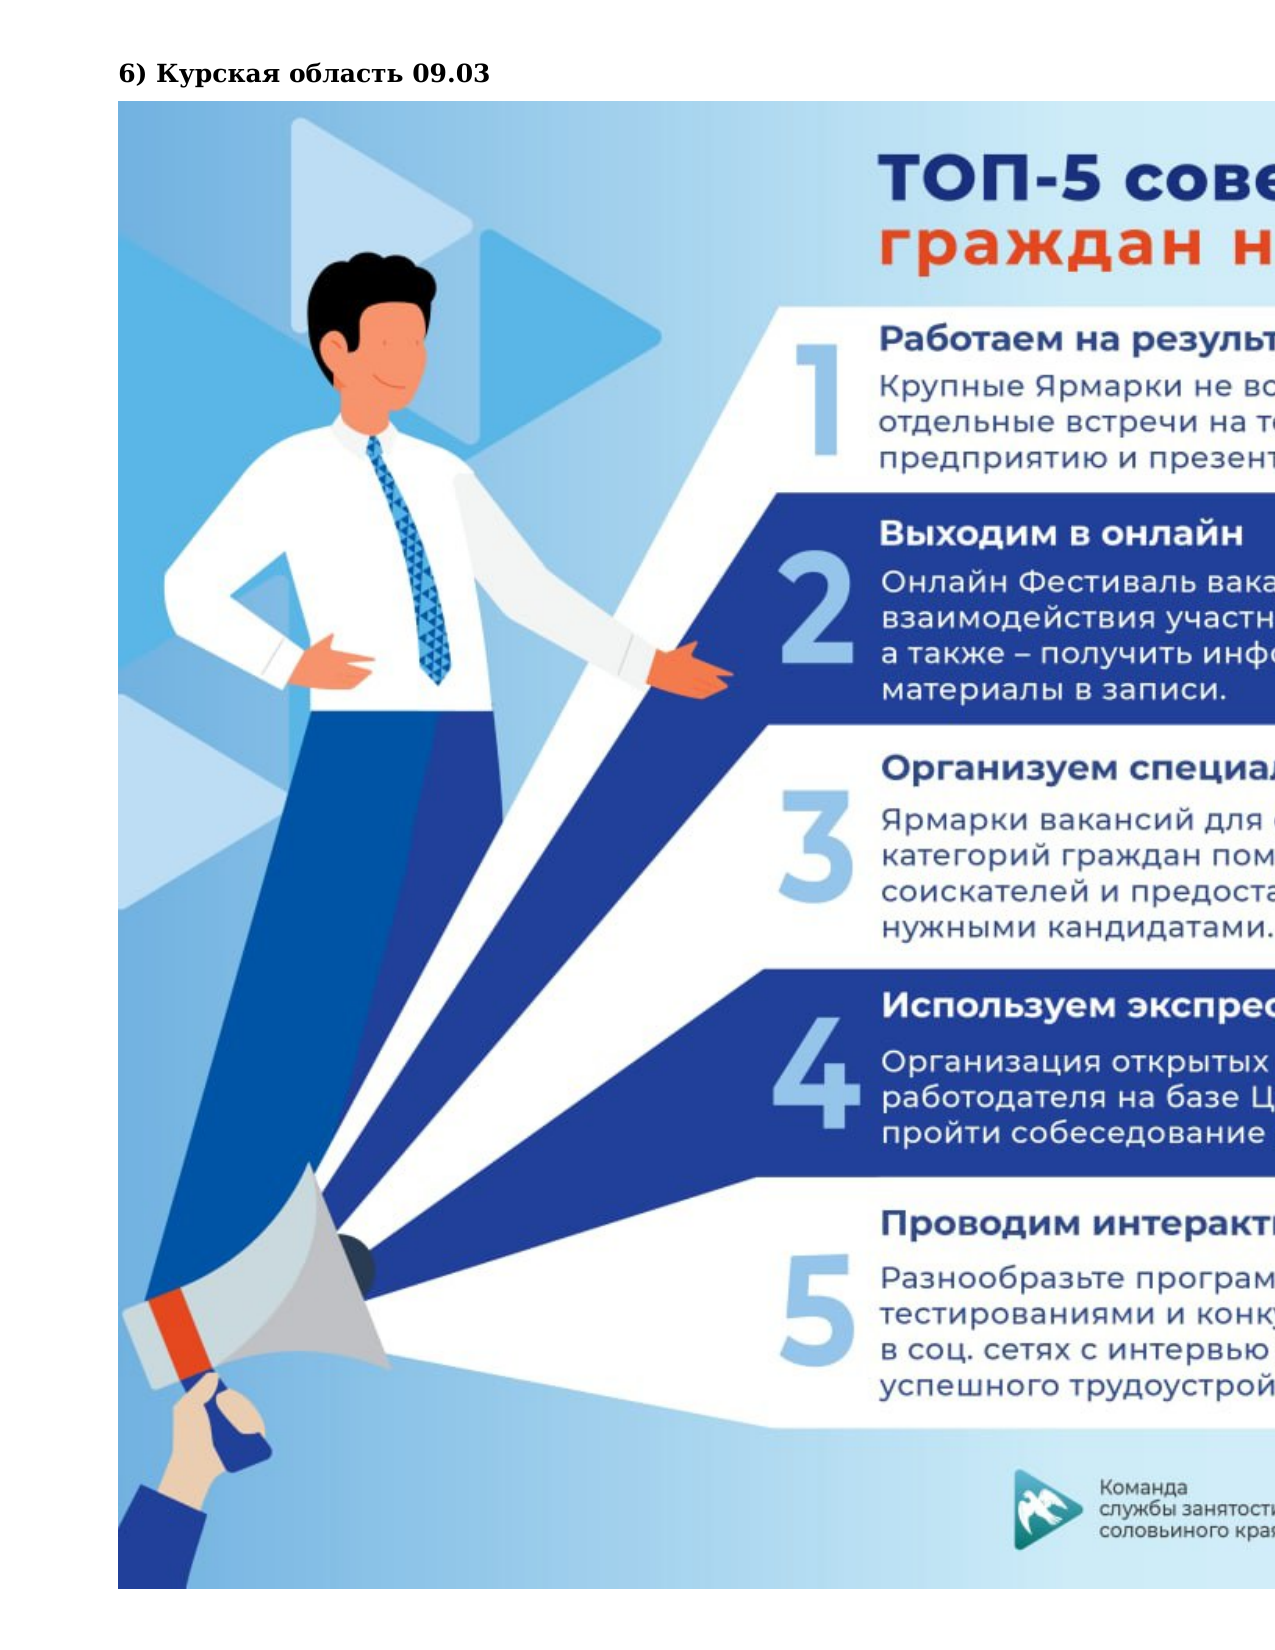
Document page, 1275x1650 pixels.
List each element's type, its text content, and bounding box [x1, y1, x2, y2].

picture [118, 101, 1275, 1589]
subtitle 6) Курская область 09.03 [118, 59, 1216, 88]
